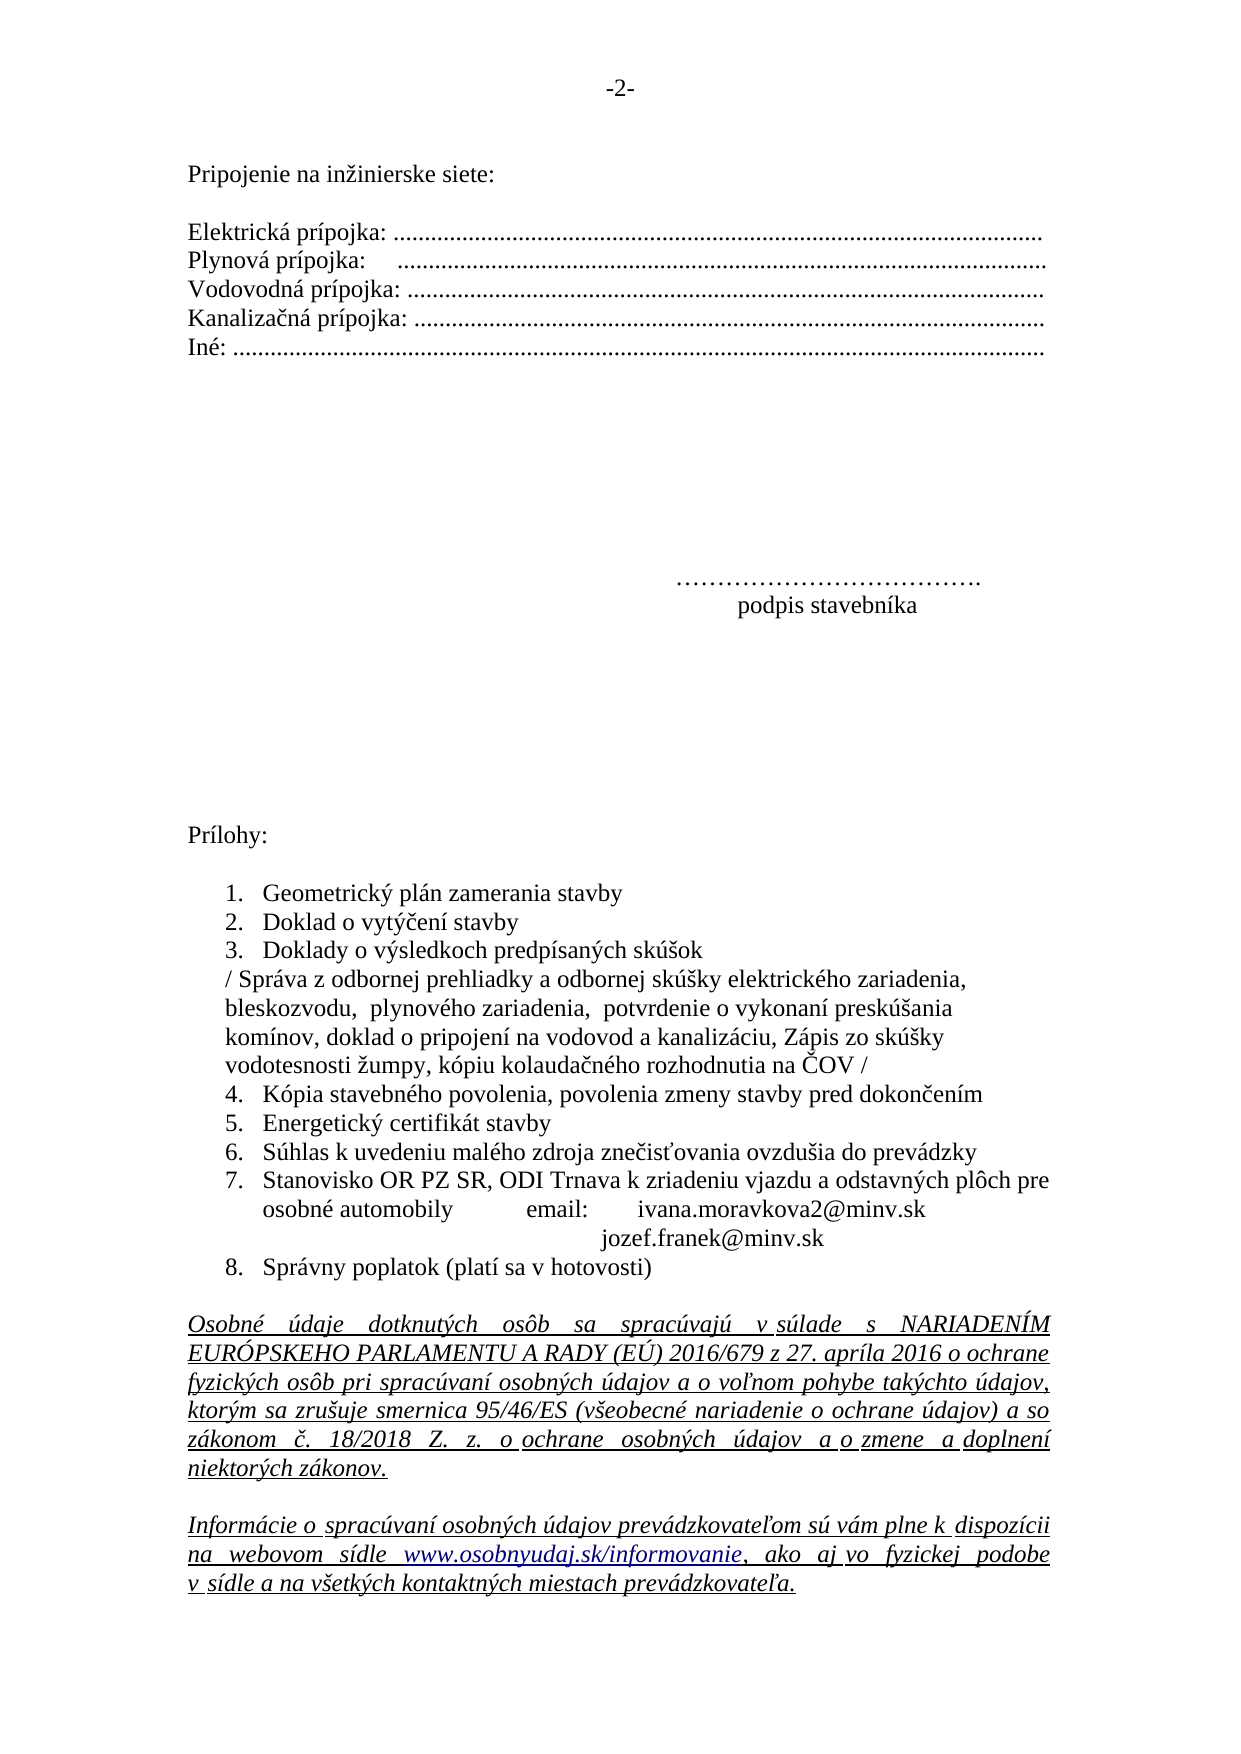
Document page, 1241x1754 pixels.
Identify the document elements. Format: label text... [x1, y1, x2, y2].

text Osobné údaje dotknutých osôb sa spracúvajú v súlade s NARIADENÍM EURÓPSKEHO PARLAMENTU A RADY (EÚ) 2016/679 z 27. apríla 2016 o ochrane fyzických osôb pri spracúvaní osobných údajov a o voľnom pohybe takýchto údajov, ktorým sa zrušuje smernica 95/46/ES (všeobecné nariadenie o ochrane údajov) a so zákonom č. 18/2018 Z. z. o ochrane osobných údajov a o zmene a doplnení niektorých zákonov. [187, 1309, 1053, 1482]
text Pripojenie na inžinierske siete: [187, 159, 1053, 188]
text Iné: .................................................................................................................................. [187, 332, 1053, 361]
text Plynová prípojka: ........................................................................................................ [187, 246, 1053, 274]
list Geometrický plán zamerania stavby [225, 878, 1053, 907]
text Informácie o spracúvaní osobných údajov prevádzkovateľom sú vám plne k dispozícii na webovom sídle www.osobnyudaj.sk/informovanie, ako aj vo fyzickej podobe v sídle a na všetkých kontaktných miestach prevádzkovateľa. [187, 1511, 1053, 1597]
list Kópia stavebného povolenia, povolenia zmeny stavby pred dokončením [225, 1079, 1053, 1108]
text -2- [187, 73, 1053, 102]
text Elektrická prípojka: ........................................................................................................ [187, 217, 1053, 246]
list Energetický certifikát stavby [225, 1108, 1053, 1137]
text ………………………………. [187, 562, 1053, 591]
list Doklady o výsledkoch predpísaných skúšok [225, 936, 1053, 964]
text Vodovodná prípojka: ...................................................................................................... [187, 274, 1053, 303]
text jozef.franek@minv.sk [262, 1223, 1053, 1252]
list Súhlas k uvedeniu malého zdroja znečisťovania ovzdušia do prevádzky [225, 1137, 1053, 1166]
text / Správa z odbornej prehliadky a odbornej skúšky elektrického zariadenia, bleskozvodu, plynového zariadenia, potvrdenie o vykonaní preskúšania komínov, doklad o pripojení na vodovod a kanalizáciu, Zápis zo skúšky vodotesnosti žumpy, kópiu kolaudačného rozhodnutia na ČOV / [225, 964, 1053, 1079]
list Doklad o vytýčení stavby [225, 907, 1053, 936]
text podpis stavebníka [187, 591, 1053, 619]
text Prílohy: [187, 821, 1053, 849]
text Kanalizačná prípojka: ..................................................................................................... [187, 303, 1053, 332]
list Stanovisko OR PZ SR, ODI Trnava k zriadeniu vjazdu a odstavných plôch pre osobné automobily email: ivana.moravkova2@minv.sk [225, 1166, 1053, 1223]
list Správny poplatok (platí sa v hotovosti) [225, 1252, 1053, 1281]
